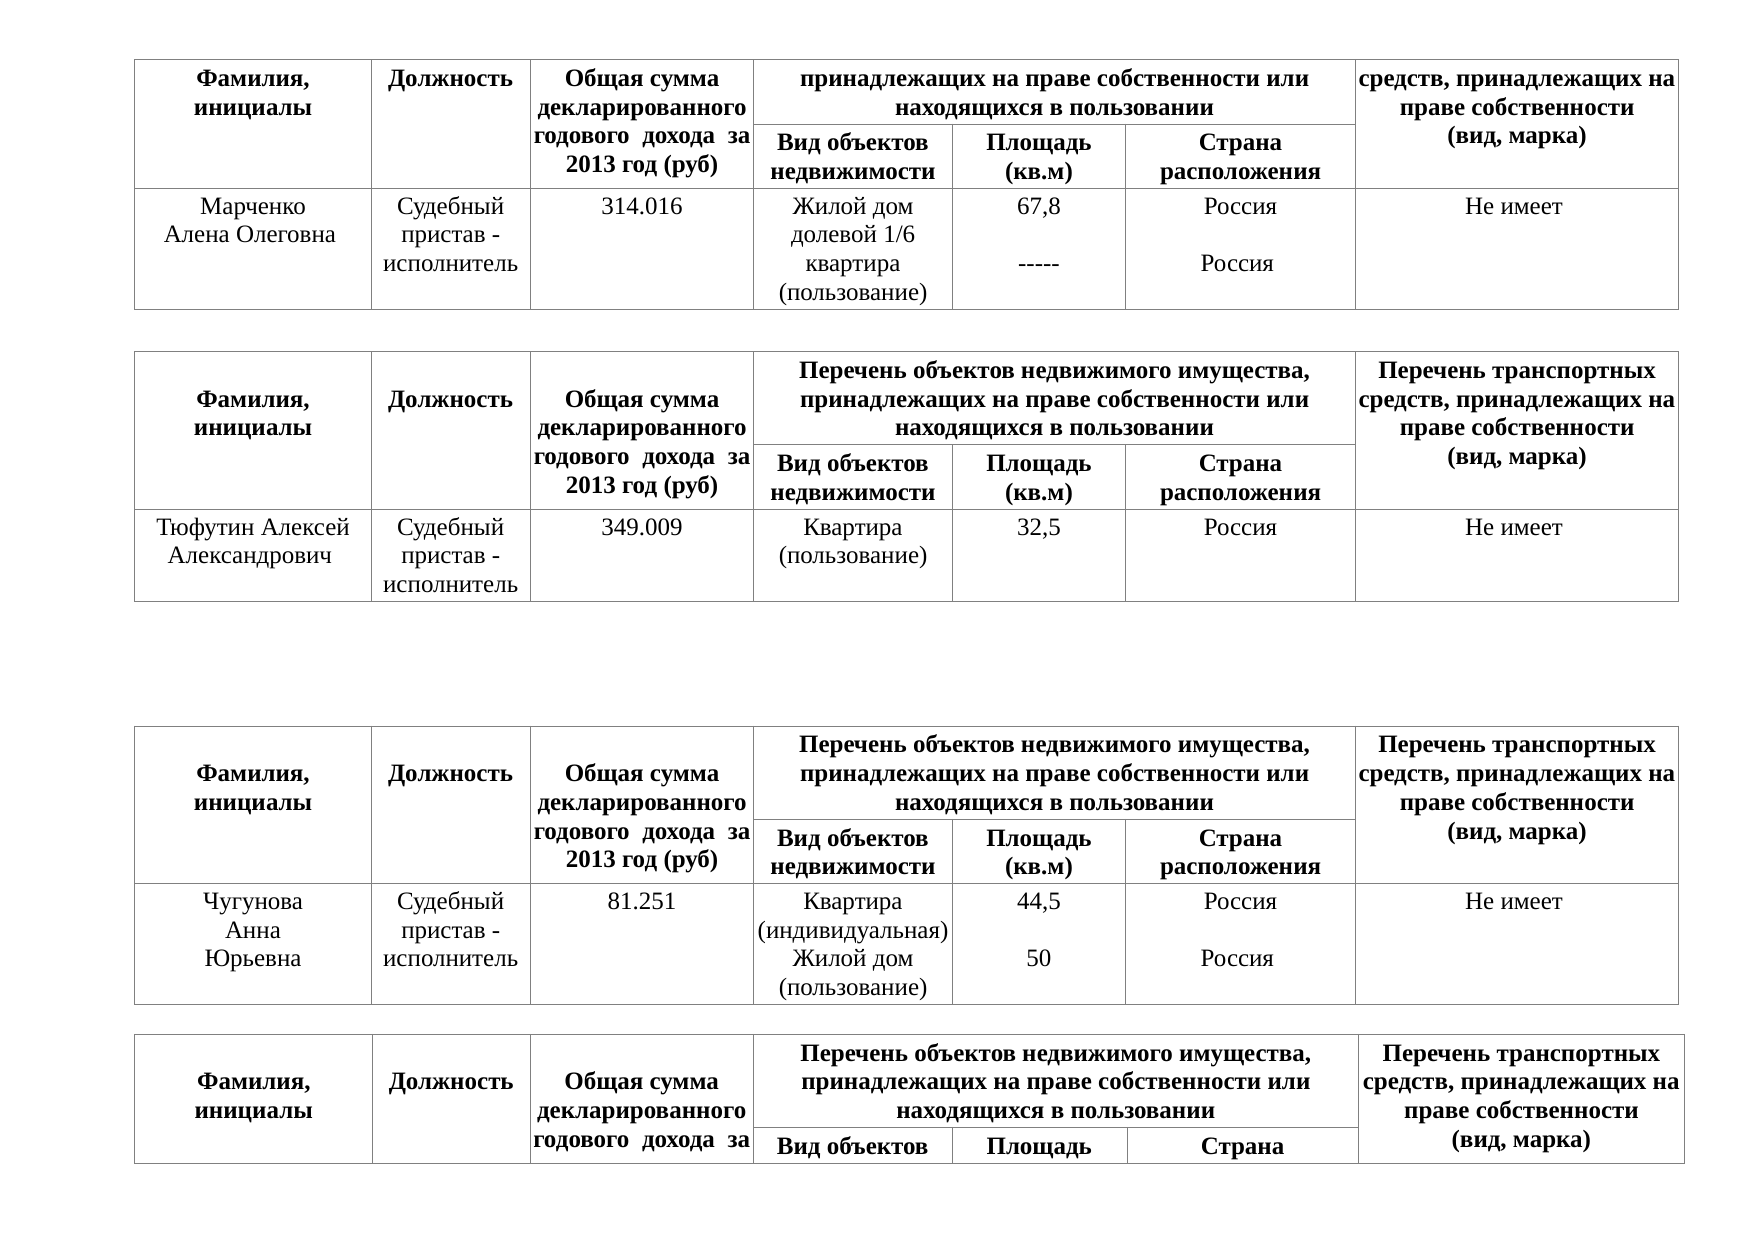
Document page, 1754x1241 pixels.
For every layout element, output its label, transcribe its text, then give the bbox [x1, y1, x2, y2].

table_header Перечень транспортных средств, принадлежащих на праве собственности (вид, марка) [1356, 727, 1678, 883]
table_cell Страна расположения [1126, 820, 1355, 883]
table_header Должность [372, 352, 530, 508]
table_header Общая сумма декларированного годового дохода за 2013 год (руб) [531, 60, 753, 188]
table_cell Площадь [953, 1128, 1127, 1162]
table_header Общая сумма декларированного годового дохода за 2013 год (руб) [531, 352, 753, 508]
table_cell Страна [1128, 1128, 1358, 1162]
table_cell Квартира (пользование) [754, 510, 952, 601]
table_header Перечень объектов недвижимого имущества, принадлежащих на праве собственности или находящихся в пользовании [754, 352, 1355, 444]
table_cell Вид объектов недвижимости [754, 125, 952, 188]
table_cell Не имеет [1356, 884, 1678, 1004]
table_header Перечень транспортных средств, принадлежащих на праве собственности (вид, марка) [1359, 1035, 1684, 1162]
table_cell 81.251 [531, 884, 753, 1004]
table_cell Площадь (кв.м) [953, 445, 1125, 508]
table_header Перечень объектов недвижимого имущества, принадлежащих на праве собственности или находящихся в пользовании [754, 1035, 1358, 1127]
table_cell 32,5 [953, 510, 1125, 601]
table_cell Судебный пристав - исполнитель [372, 884, 530, 1004]
table_cell Судебный пристав - исполнитель [372, 510, 530, 601]
table_cell Россия [1126, 510, 1355, 601]
table_header Должность [372, 727, 530, 883]
table_cell Россия Россия [1126, 884, 1355, 1004]
table_cell Вид объектов [754, 1128, 952, 1162]
table_cell Площадь (кв.м) [953, 125, 1125, 188]
table_cell 44,5 50 [953, 884, 1125, 1004]
table_header Фамилия, инициалы [135, 352, 371, 508]
table_header Должность [373, 1035, 530, 1162]
table_cell Судебный пристав - исполнитель [372, 189, 530, 309]
table_cell Чугунова Анна Юрьевна [135, 884, 371, 1004]
table_header Общая сумма декларированного годового дохода за 2013 год (руб) [531, 727, 753, 883]
table_cell 67,8 ----- [953, 189, 1125, 309]
table_header Фамилия, инициалы [135, 1035, 372, 1162]
table_cell Вид объектов недвижимости [754, 445, 952, 508]
table_header Общая сумма декларированного годового дохода за [531, 1035, 753, 1162]
table_header средств, принадлежащих на праве собственности (вид, марка) [1356, 60, 1678, 188]
table_header Фамилия, инициалы [135, 727, 371, 883]
table_cell Квартира (индивидуальная) Жилой дом (пользование) [754, 884, 952, 1004]
table_cell Площадь (кв.м) [953, 820, 1125, 883]
table_cell Жилой дом долевой 1/6 квартира (пользование) [754, 189, 952, 309]
table_cell 349.009 [531, 510, 753, 601]
table_header Фамилия, инициалы [135, 60, 371, 188]
table_cell Вид объектов недвижимости [754, 820, 952, 883]
table_header Перечень транспортных средств, принадлежащих на праве собственности (вид, марка) [1356, 352, 1678, 508]
table_cell Не имеет [1356, 189, 1678, 309]
table_cell Страна расположения [1126, 125, 1355, 188]
table_header Должность [372, 60, 530, 188]
table_header Перечень объектов недвижимого имущества, принадлежащих на праве собственности или находящихся в пользовании [754, 727, 1355, 819]
table_cell Страна расположения [1126, 445, 1355, 508]
table_cell 314.016 [531, 189, 753, 309]
table_cell Тюфутин Алексей Александрович [135, 510, 371, 601]
table_cell Не имеет [1356, 510, 1678, 601]
table_cell Марченко Алена Олеговна [135, 189, 371, 309]
table_header принадлежащих на праве собственности или находящихся в пользовании [754, 60, 1355, 123]
table_cell Россия Россия [1126, 189, 1355, 309]
